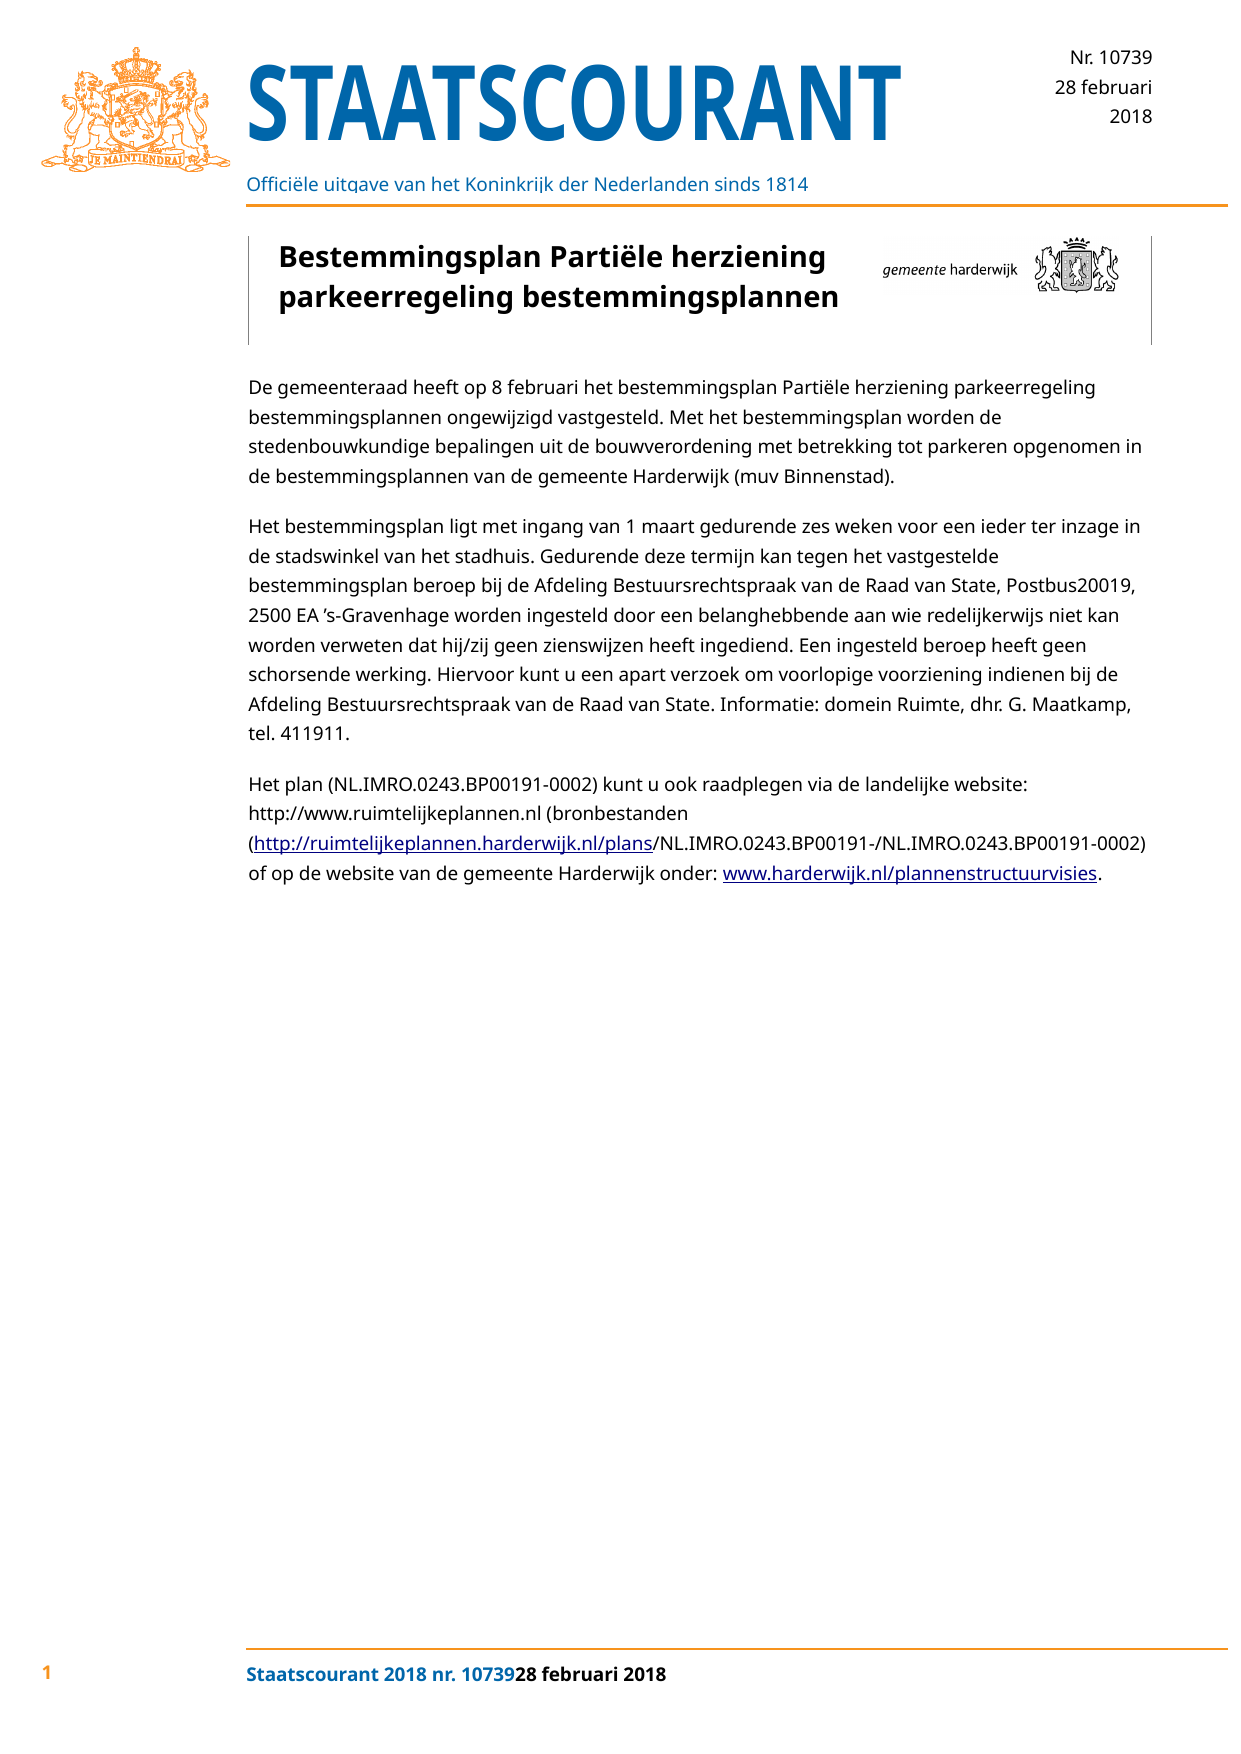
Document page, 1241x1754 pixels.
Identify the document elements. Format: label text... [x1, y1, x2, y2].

text Het plan (NL.IMRO.0243.BP00191-0002) kunt u ook raadplegen via de landelijke website: http://www.ruimtelijkeplannen.nl (bronbestanden (http://ruimtelijkeplannen.harderwijk.nl/plans/NL.IMRO.0243.BP00191-/NL.IMRO.0243.BP00191-0002) of op de website van de gemeente Harderwijk onder: www.harderwijk.nl/plannenstructuurvisies. [248, 771, 1152, 885]
text Het bestemmingsplan ligt met ingang van 1 maart gedurende zes weken voor een ieder ter inzage in de stadswinkel van het stadhuis. Gedurende deze termijn kan tegen het vastgestelde bestemmingsplan beroep bij de Afdeling Bestuursrechtspraak van de Raad van State, Postbus20019, 2500 EA ’s-Gravenhage worden ingesteld door een belanghebbende aan wie redelijkerwijs niet kan worden verweten dat hij/zij geen zienswijzen heeft ingediend. Een ingesteld beroep heeft geen schorsende werking. Hiervoor kunt u een apart verzoek om voorlopige voorziening indienen bij de Afdeling Bestuursrechtspraak van de Raad van State. Informatie: domein Ruimte, dhr. G. Maatkamp, tel. 411911. [248, 513, 1152, 746]
text De gemeenteraad heeft op 8 februari het bestemmingsplan Partiële herziening parkeerregeling bestemmingsplannen ongewijzigd vastgesteld. Met het bestemmingsplan worden de stedenbouwkundige bepalingen uit de bouwverordening met betrekking tot parkeren opgenomen in de bestemmingsplannen van de gemeente Harderwijk (muv Binnenstad). [248, 374, 1152, 489]
table_header Bestemmingsplan Partiële herziening parkeerregeling bestemmingsplannen [249, 236, 850, 345]
picture [41, 47, 231, 172]
table_header [850, 236, 1151, 345]
picture [882, 236, 1119, 295]
